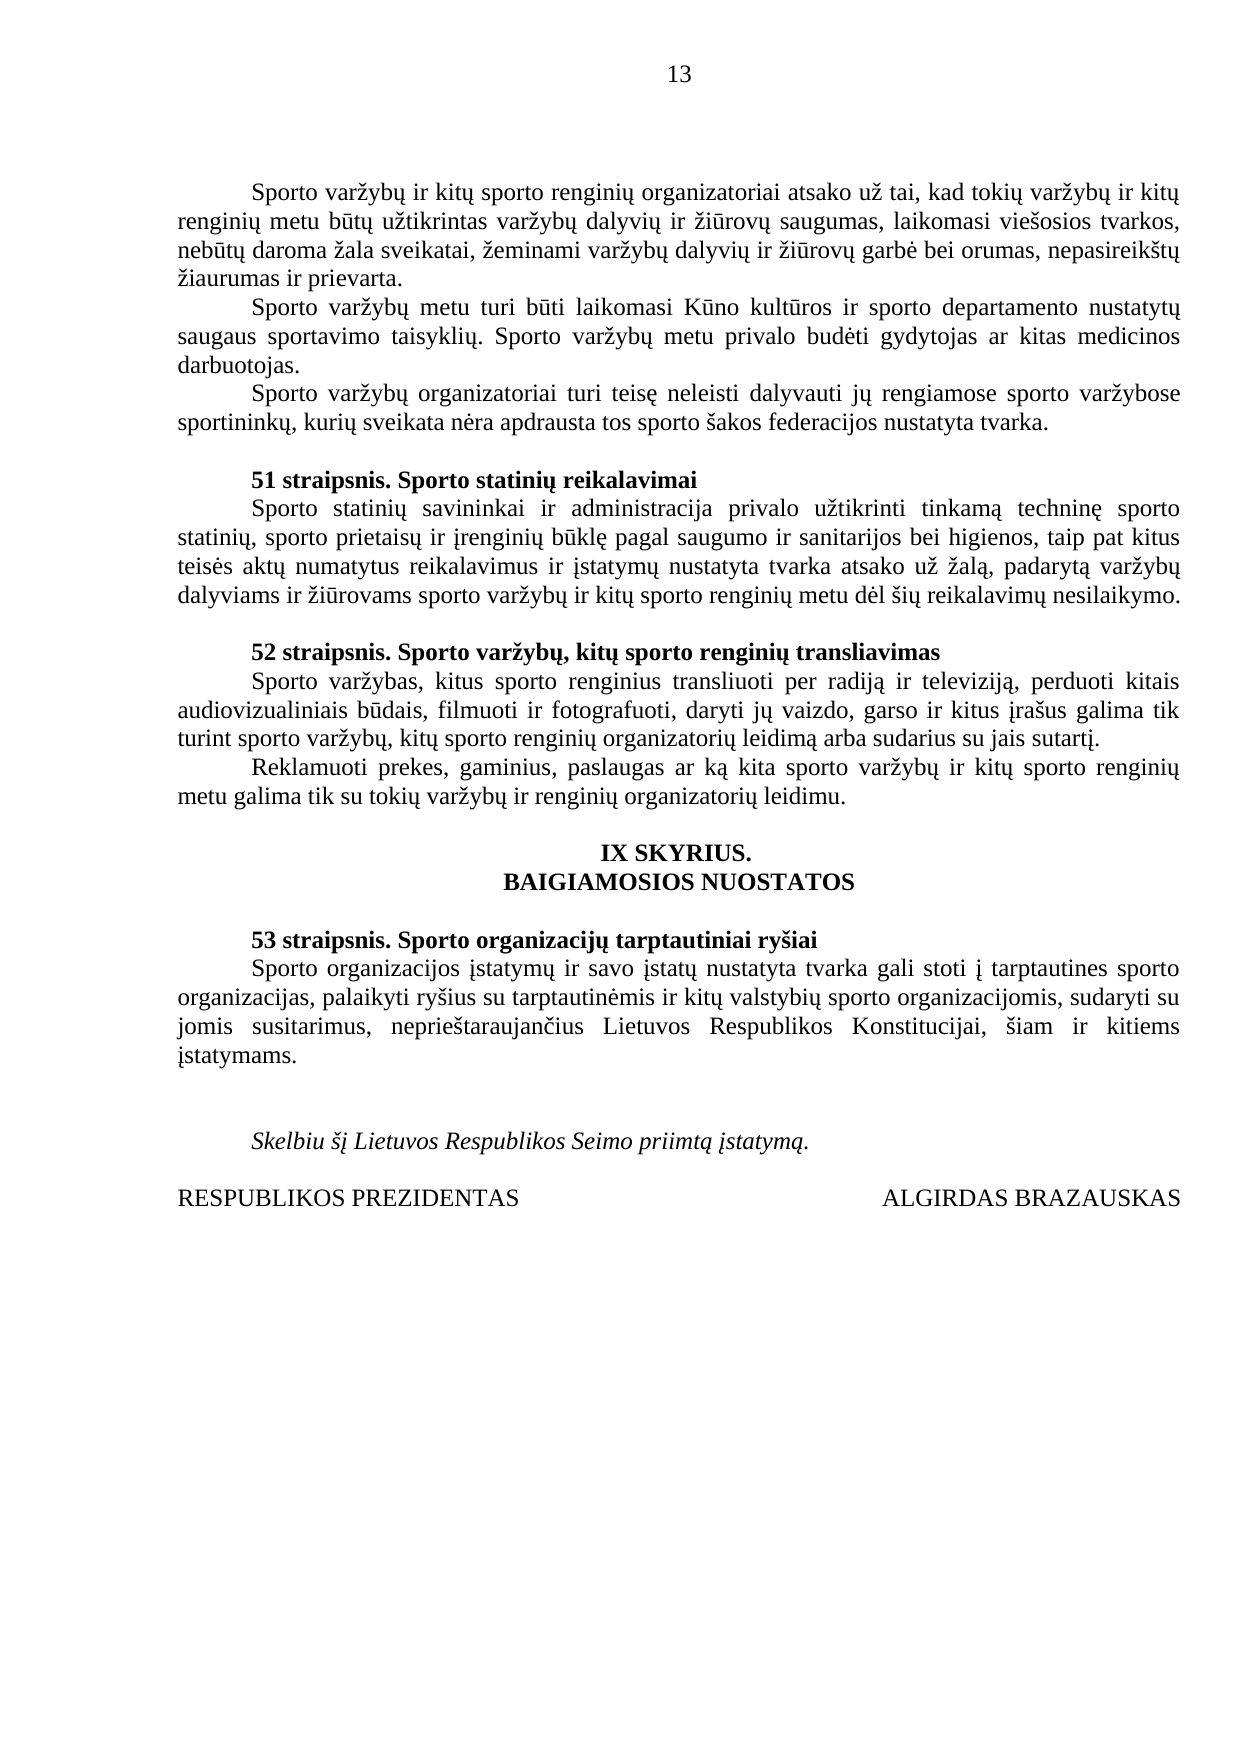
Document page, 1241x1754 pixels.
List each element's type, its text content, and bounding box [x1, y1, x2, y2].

text Sporto statinių savininkai ir administracija privalo užtikrinti tinkamą techninę sporto statinių, sporto prietaisų ir įrenginių būklę pagal saugumo ir sanitarijos bei higienos, taip pat kitus teisės aktų numatytus reikalavimus ir įstatymų nustatyta tvarka atsako už žalą, padarytą varžybų dalyviams ir žiūrovams sporto varžybų ir kitų sporto renginių metu dėl šių reikalavimų nesilaikymo. [177, 493, 1181, 608]
text Sporto varžybų ir kitų sporto renginių organizatoriai atsako už tai, kad tokių varžybų ir kitų renginių metu būtų užtikrintas varžybų dalyvių ir žiūrovų saugumas, laikomasi viešosios tvarkos, nebūtų daroma žala sveikatai, žeminami varžybų dalyvių ir žiūrovų garbė bei orumas, nepasireikštų žiaurumas ir prievarta. [177, 177, 1181, 292]
text 51 straipsnis. Sporto statinių reikalavimai [177, 465, 1181, 493]
text BAIGIAMOSIOS NUOSTATOS [177, 867, 1181, 896]
text Skelbiu šį Lietuvos Respublikos Seimo priimtą įstatymą. [177, 1126, 1181, 1155]
text IX SKYRIUS. [177, 838, 1181, 867]
text Sporto varžybas, kitus sporto renginius transliuoti per radiją ir televiziją, perduoti kitais audiovizualiniais būdais, filmuoti ir fotografuoti, daryti jų vaizdo, garso ir kitus įrašus galima tik turint sporto varžybų, kitų sporto renginių organizatorių leidimą arba sudarius su jais sutartį. [177, 666, 1181, 752]
text 53 straipsnis. Sporto organizacijų tarptautiniai ryšiai [177, 925, 1181, 953]
text RESPUBLIKOS PREZIDENTAS ALGIRDAS BRAZAUSKAS [177, 1183, 1181, 1212]
text Sporto varžybų metu turi būti laikomasi Kūno kultūros ir sporto departamento nustatytų saugaus sportavimo taisyklių. Sporto varžybų metu privalo budėti gydytojas ar kitas medicinos darbuotojas. [177, 292, 1181, 378]
text 52 straipsnis. Sporto varžybų, kitų sporto renginių transliavimas [177, 637, 1181, 666]
text Reklamuoti prekes, gaminius, paslaugas ar ką kita sporto varžybų ir kitų sporto renginių metu galima tik su tokių varžybų ir renginių organizatorių leidimu. [177, 752, 1181, 810]
text Sporto organizacijos įstatymų ir savo įstatų nustatyta tvarka gali stoti į tarptautines sporto organizacijas, palaikyti ryšius su tarptautinėmis ir kitų valstybių sporto organizacijomis, sudaryti su jomis susitarimus, neprieštaraujančius Lietuvos Respublikos Konstitucijai, šiam ir kitiems įstatymams. [177, 953, 1181, 1068]
text Sporto varžybų organizatoriai turi teisę neleisti dalyvauti jų rengiamose sporto varžybose sportininkų, kurių sveikata nėra apdrausta tos sporto šakos federacijos nustatyta tvarka. [177, 378, 1181, 436]
